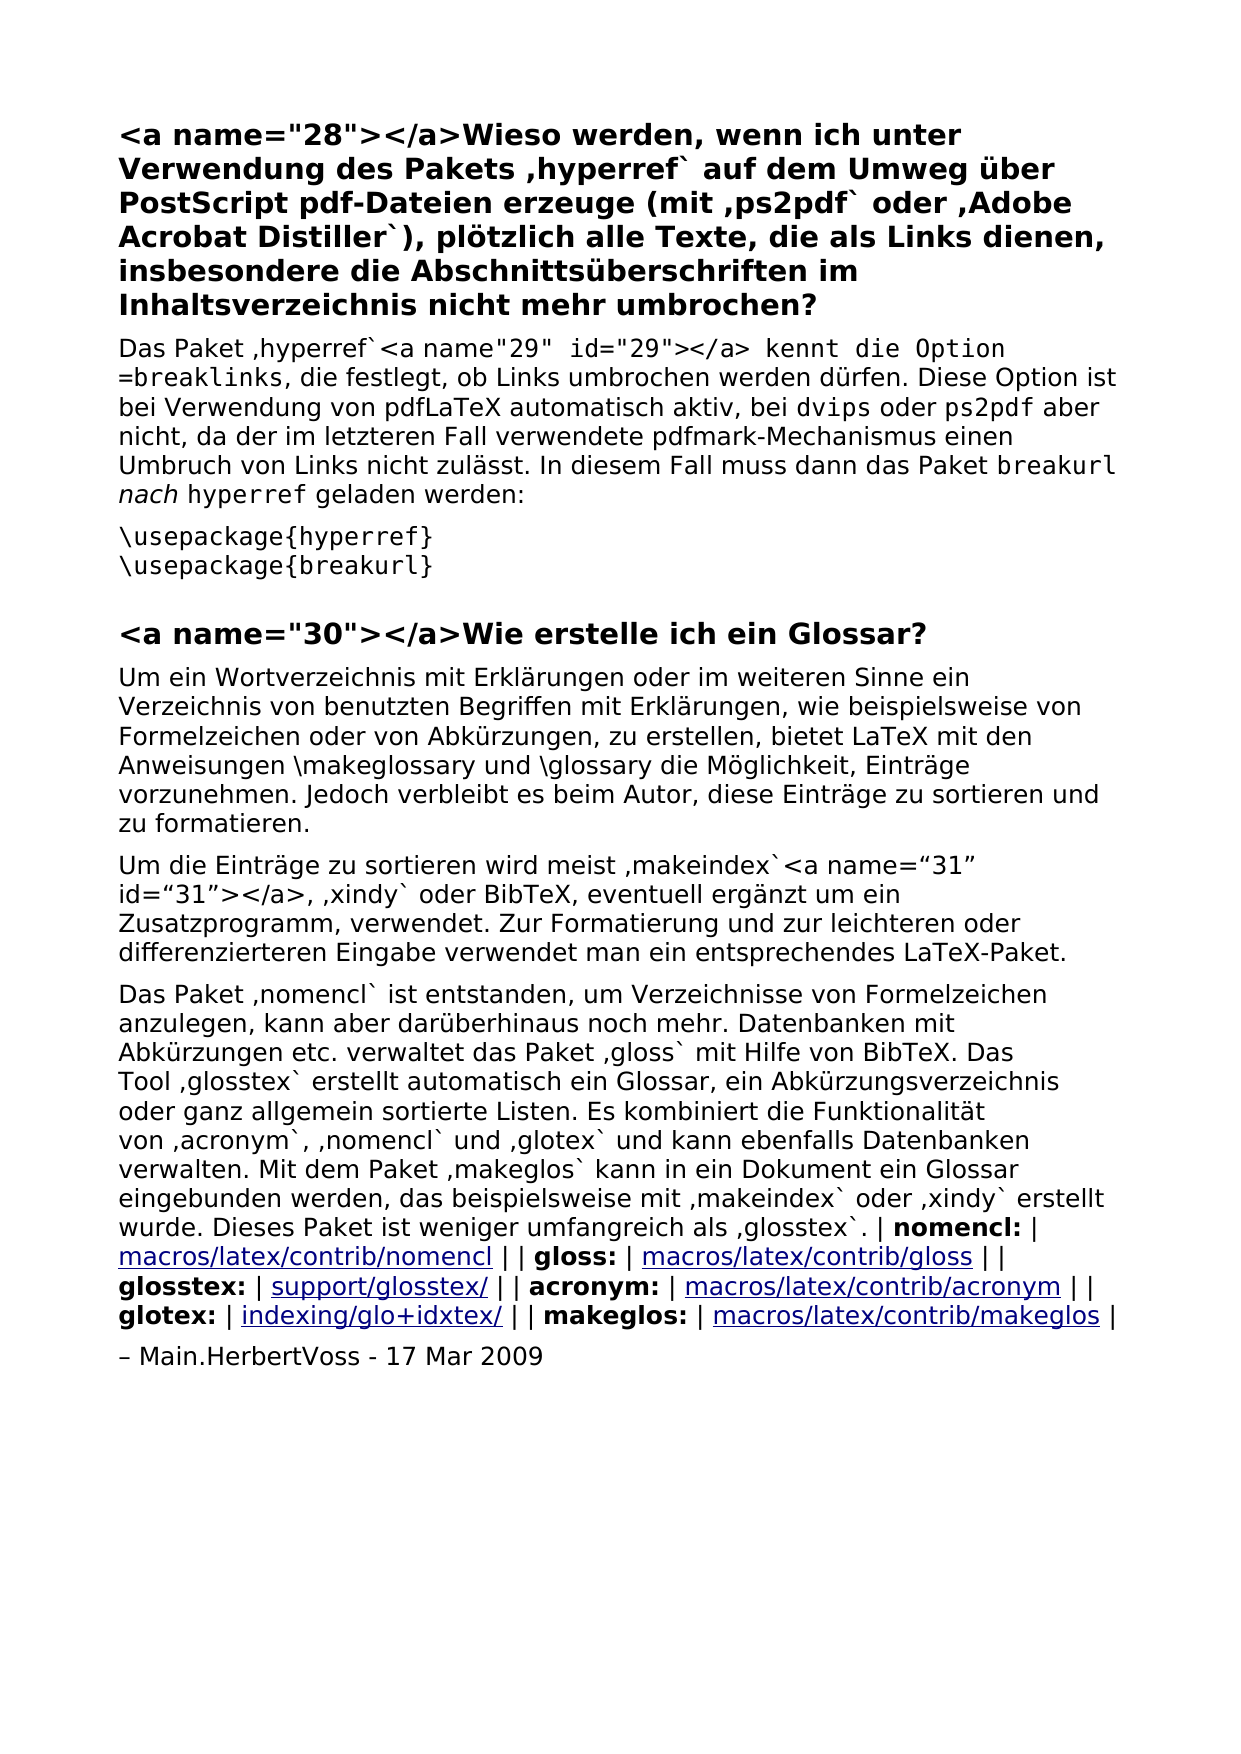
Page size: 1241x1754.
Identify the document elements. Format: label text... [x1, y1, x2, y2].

subtitle <a name="28"></a>Wieso werden, wenn ich unter Verwendung des Pakets ,hyperref` auf dem Umweg über PostScript pdf-Dateien erzeuge (mit ,ps2pdf` oder ,Adobe Acrobat Distiller`), plötzlich alle Texte, die als Links dienen, insbesondere die Abschnittsüberschriften im Inhaltsverzeichnis nicht mehr umbrochen? [118, 118, 1122, 322]
subtitle <a name="30"></a>Wie erstelle ich ein Glossar? [118, 617, 1122, 651]
text \usepackage{hyperref} \usepackage{breakurl} [118, 522, 1122, 580]
text Um ein Wortverzeichnis mit Erklärungen oder im weiteren Sinne ein Verzeichnis von benutzten Begriffen mit Erklärungen, wie beispielsweise von Formelzeichen oder von Abkürzungen, zu erstellen, bietet LaTeX mit den Anweisungen \makeglossary und \glossary die Möglichkeit, Einträge vorzunehmen. Jedoch verbleibt es beim Autor, diese Einträge zu sortieren und zu formatieren. [118, 663, 1122, 838]
text Das Paket ,hyperref`<a name"29" id="29"></a> kennt die Option =breaklinks, die festlegt, ob Links umbrochen werden dürfen. Diese Option ist bei Verwendung von pdfLaTeX automatisch aktiv, bei dvips oder ps2pdf aber nicht, da der im letzteren Fall verwendete pdfmark-Mechanismus einen Umbruch von Links nicht zulässt. In diesem Fall muss dann das Paket breakurl nach hyperref geladen werden: [118, 334, 1122, 509]
text – Main.HerbertVoss - 17 Mar 2009 [118, 1343, 1122, 1372]
text Um die Einträge zu sortieren wird meist ,makeindex`<a name=“31” id=“31”></a>, ,xindy` oder BibTeX, eventuell ergänzt um ein Zusatzprogramm, verwendet. Zur Formatierung und zur leichteren oder differenzierteren Eingabe verwendet man ein entsprechendes LaTeX-Paket. [118, 851, 1122, 968]
text Das Paket ,nomencl` ist entstanden, um Verzeichnisse von Formelzeichen anzulegen, kann aber darüberhinaus noch mehr. Datenbanken mit Abkürzungen etc. verwaltet das Paket ,gloss` mit Hilfe von BibTeX. Das Tool ,glosstex` erstellt automatisch ein Glossar, ein Abkürzungsverzeichnis oder ganz allgemein sortierte Listen. Es kombiniert die Funktionalität von ,acronym`, ,nomencl` und ,glotex` und kann ebenfalls Datenbanken verwalten. Mit dem Paket ,makeglos` kann in ein Dokument ein Glossar eingebunden werden, das beispielsweise mit ,makeindex` oder ,xindy` erstellt wurde. Dieses Paket ist weniger umfangreich als ,glosstex`. | nomencl: | macros/latex/contrib/nomencl | | gloss: | macros/latex/contrib/gloss | | glosstex: | support/glosstex/ | | acronym: | macros/latex/contrib/acronym | | glotex: | indexing/glo+idxtex/ | | makeglos: | macros/latex/contrib/makeglos | [118, 980, 1122, 1330]
